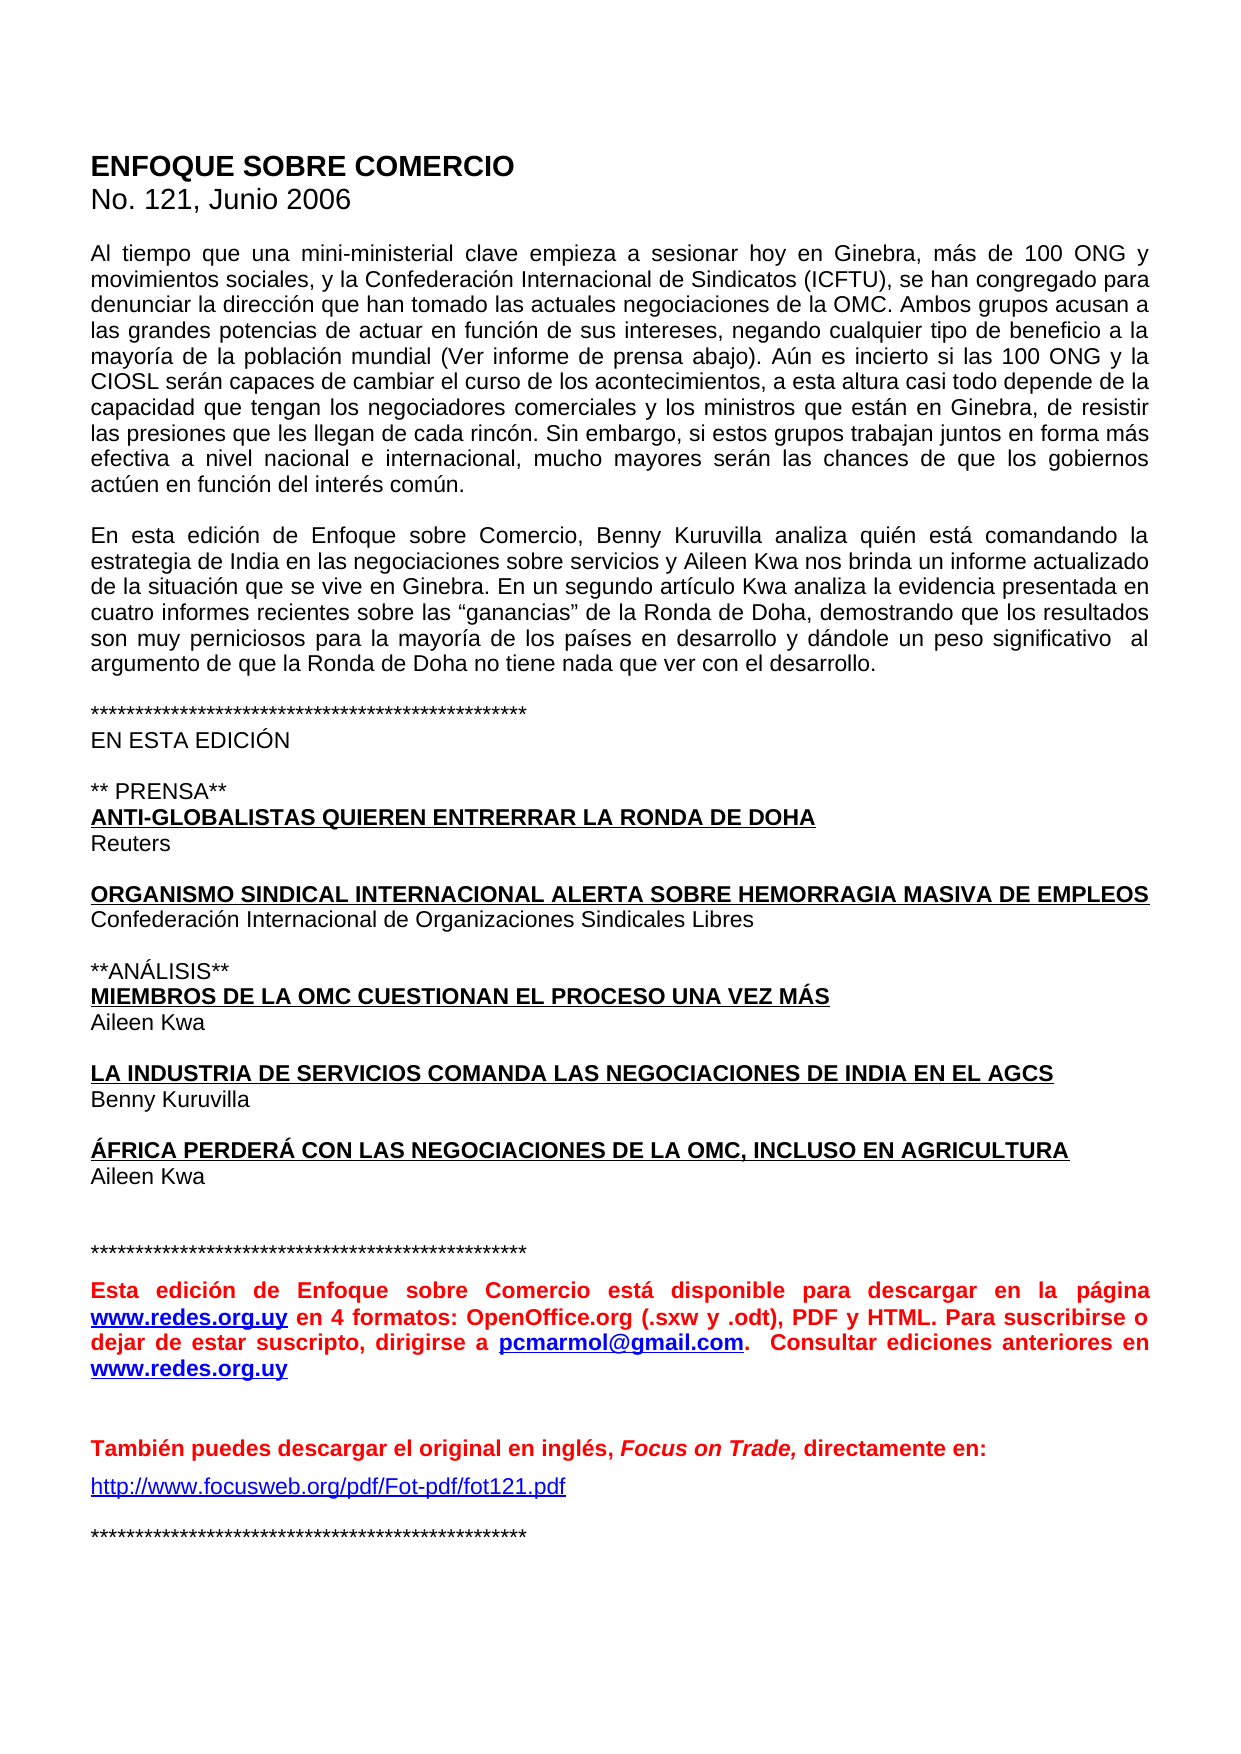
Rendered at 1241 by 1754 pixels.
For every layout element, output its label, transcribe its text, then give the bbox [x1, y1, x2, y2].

text **ANÁLISIS** [90, 958, 1150, 984]
text En esta edición de Enfoque sobre Comercio, Benny Kuruvilla analiza quién está comandando la estrategia de India en las negociaciones sobre servicios y Aileen Kwa nos brinda un informe actualizado de la situación que se vive en Ginebra. En un segundo artículo Kwa analiza la evidencia presentada en cuatro informes recientes sobre las “ganancias” de la Ronda de Doha, demostrando que los resultados son muy perniciosos para la mayoría de los países en desarrollo y dándole un peso significativo al argumento de que la Ronda de Doha no tiene nada que ver con el desarrollo. [90, 523, 1150, 676]
text ** PRENSA** [90, 779, 1150, 804]
text LA INDUSTRIA DE SERVICIOS COMANDA LAS NEGOCIACIONES DE INDIA EN EL AGCS [90, 1061, 1150, 1086]
text Al tiempo que una mini-ministerial clave empieza a sesionar hoy en Ginebra, más de 100 ONG y movimientos sociales, y la Confederación Internacional de Sindicatos (ICFTU), se han congregado para denunciar la dirección que han tomado las actuales negociaciones de la OMC. Ambos grupos acusan a las grandes potencias de actuar en función de sus intereses, negando cualquier tipo de beneficio a la mayoría de la población mundial (Ver informe de prensa abajo). Aún es incierto si las 100 ONG y la CIOSL serán capaces de cambiar el curso de los acontecimientos, a esta altura casi todo depende de la capacidad que tengan los negociadores comerciales y los ministros que están en Ginebra, de resistir las presiones que les llegan de cada rincón. Sin embargo, si estos grupos trabajan juntos en forma más efectiva a nivel nacional e internacional, mucho mayores serán las chances de que los gobiernos actúen en función del interés común. [90, 241, 1150, 497]
text ÁFRICA PERDERÁ CON LAS NEGOCIACIONES DE LA OMC, INCLUSO EN AGRICULTURA [90, 1138, 1150, 1163]
subtitle ************************************************* [90, 1240, 1150, 1266]
text ENFOQUE SOBRE COMERCIO [90, 150, 1150, 183]
text Confederación Internacional de Organizaciones Sindicales Libres [90, 907, 1150, 933]
text No. 121, Junio 2006 [90, 183, 1150, 215]
subtitle ************************************************* [90, 1524, 1150, 1550]
text Reuters [90, 830, 1150, 856]
text ANTI-GLOBALISTAS QUIEREN ENTRERRAR LA RONDA DE DOHA [90, 804, 1150, 830]
text ORGANISMO SINDICAL INTERNACIONAL ALERTA SOBRE HEMORRAGIA MASIVA DE EMPLEOS [90, 881, 1150, 904]
text Benny Kuruvilla [90, 1086, 1150, 1112]
text http://www.focusweb.org/pdf/Fot-pdf/fot121.pdf [90, 1473, 1150, 1499]
text Esta edición de Enfoque sobre Comercio está disponible para descargar en la página www.redes.org.uy en 4 formatos: OpenOffice.org (.sxw y .odt), PDF y HTML. Para suscribirse o dejar de estar suscripto, dirigirse a pcmarmol@gmail.com. Consultar ediciones anteriores en www.redes.org.uy [90, 1276, 1150, 1381]
text También puedes descargar el original en inglés, Focus on Trade, directamente en: [90, 1435, 1150, 1461]
text Aileen Kwa [90, 1163, 1150, 1189]
text Aileen Kwa [90, 1009, 1150, 1035]
text EN ESTA EDICIÓN [90, 728, 1150, 753]
text MIEMBROS DE LA OMC CUESTIONAN EL PROCESO UNA VEZ MÁS [90, 984, 1150, 1009]
text ************************************************* [90, 702, 1150, 728]
